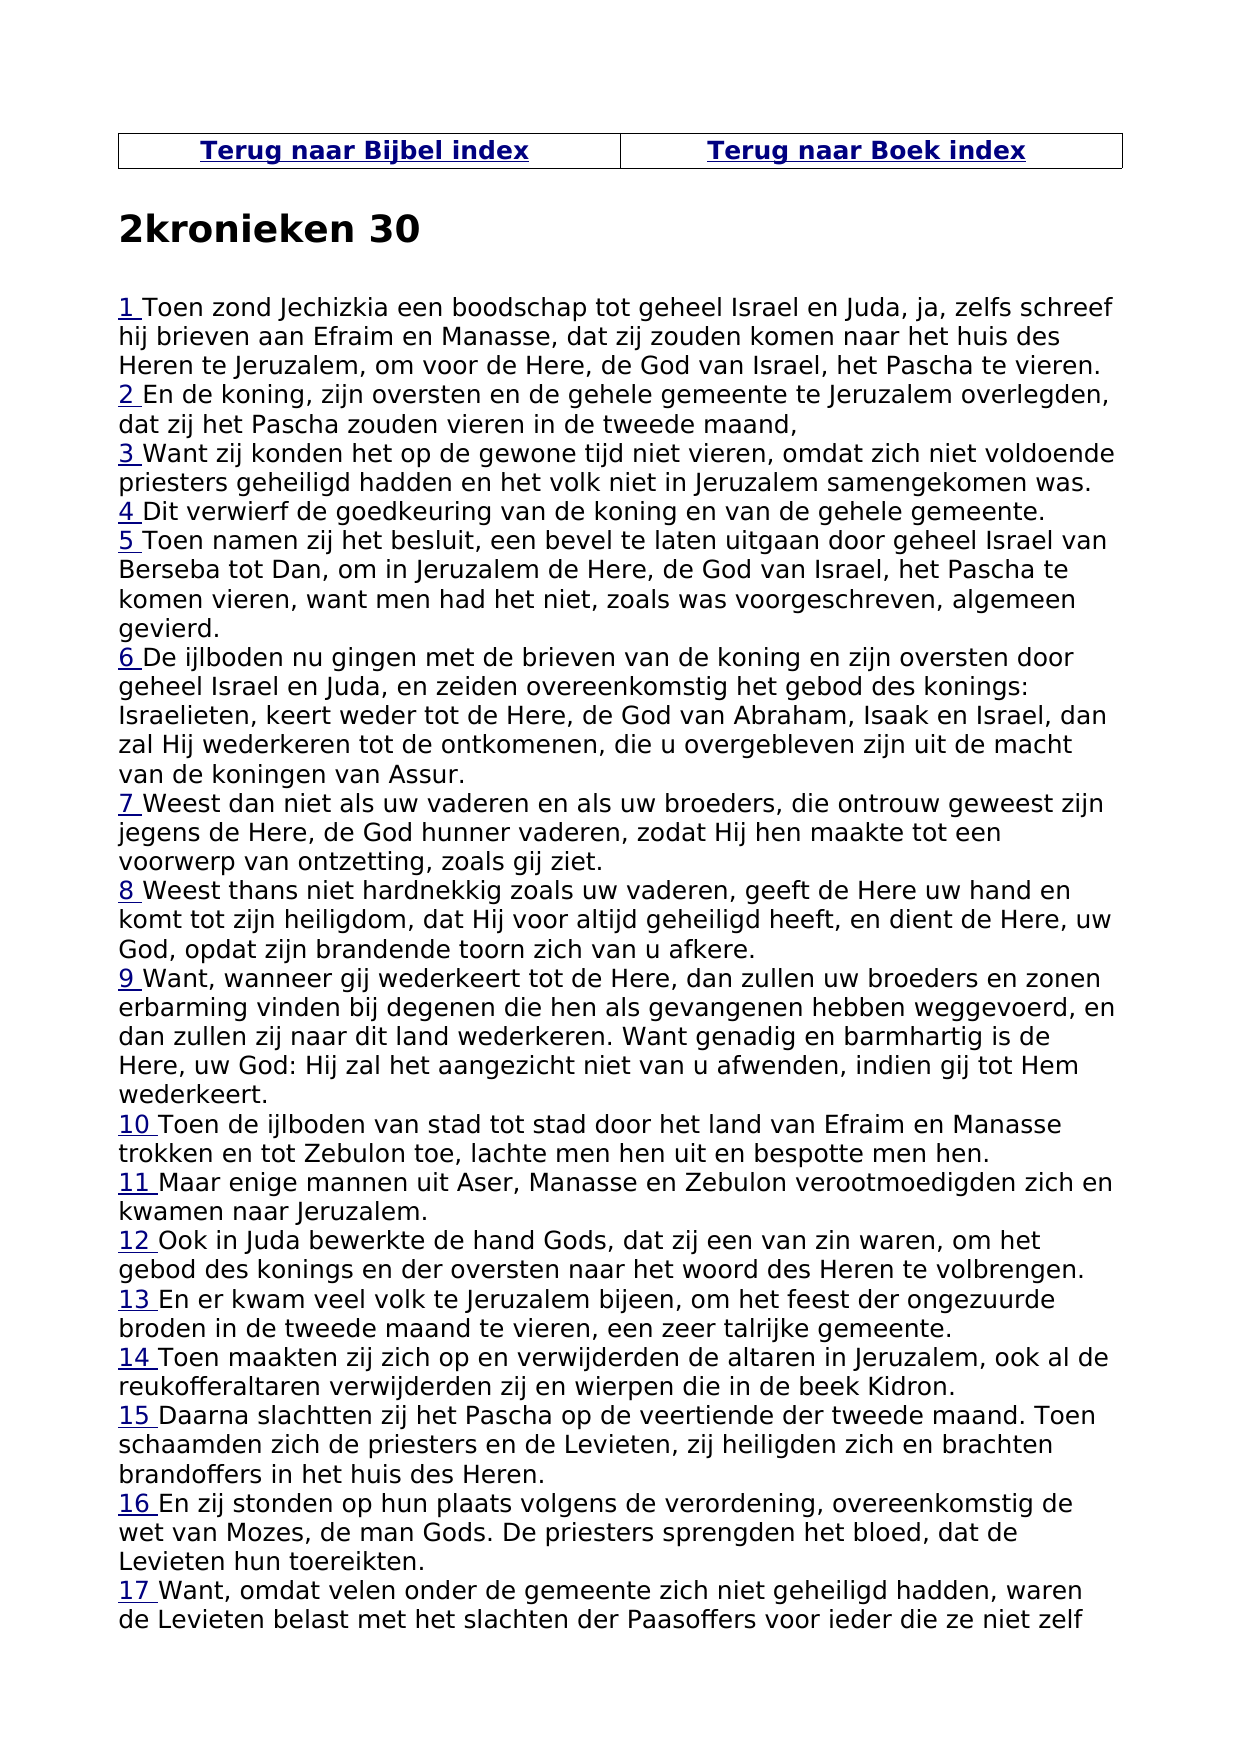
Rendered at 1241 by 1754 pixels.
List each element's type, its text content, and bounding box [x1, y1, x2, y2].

table_header Terug naar Bijbel index [119, 134, 620, 168]
subtitle 2kronieken 30 [118, 208, 1122, 252]
text 1 Toen zond Jechizkia een boodschap tot geheel Israel en Juda, ja, zelfs schreef hij brieven aan Efraim en Manasse, dat zij zouden komen naar het huis des Heren te Jeruzalem, om voor de Here, de God van Israel, het Pascha te vieren. 2 En de koning, zijn oversten en de gehele gemeente te Jeruzalem overlegden, dat zij het Pascha zouden vieren in de tweede maand, 3 Want zij konden het op de gewone tijd niet vieren, omdat zich niet voldoende priesters geheiligd hadden en het volk niet in Jeruzalem samengekomen was. 4 Dit verwierf de goedkeuring van de koning en van de gehele gemeente. 5 Toen namen zij het besluit, een bevel te laten uitgaan door geheel Israel van Berseba tot Dan, om in Jeruzalem de Here, de God van Israel, het Pascha te komen vieren, want men had het niet, zoals was voorgeschreven, algemeen gevierd. 6 De ijlboden nu gingen met de brieven van de koning en zijn oversten door geheel Israel en Juda, en zeiden overeenkomstig het gebod des konings: Israelieten, keert weder tot de Here, de God van Abraham, Isaak en Israel, dan zal Hij wederkeren tot de ontkomenen, die u overgebleven zijn uit de macht van de koningen van Assur. 7 Weest dan niet als uw vaderen en als uw broeders, die ontrouw geweest zijn jegens de Here, de God hunner vaderen, zodat Hij hen maakte tot een voorwerp van ontzetting, zoals gij ziet. 8 Weest thans niet hardnekkig zoals uw vaderen, geeft de Here uw hand en komt tot zijn heiligdom, dat Hij voor altijd geheiligd heeft, en dient de Here, uw God, opdat zijn brandende toorn zich van u afkere. 9 Want, wanneer gij wederkeert tot de Here, dan zullen uw broeders en zonen erbarming vinden bij degenen die hen als gevangenen hebben weggevoerd, en dan zullen zij naar dit land wederkeren. Want genadig en barmhartig is de Here, uw God: Hij zal het aangezicht niet van u afwenden, indien gij tot Hem wederkeert. 10 Toen de ijlboden van stad tot stad door het land van Efraim en Manasse trokken en tot Zebulon toe, lachte men hen uit en bespotte men hen. 11 Maar enige mannen uit Aser, Manasse en Zebulon verootmoedigden zich en kwamen naar Jeruzalem. 12 Ook in Juda bewerkte de hand Gods, dat zij een van zin waren, om het gebod des konings en der oversten naar het woord des Heren te volbrengen. 13 En er kwam veel volk te Jeruzalem bijeen, om het feest der ongezuurde broden in de tweede maand te vieren, een zeer talrijke gemeente. 14 Toen maakten zij zich op en verwijderden de altaren in Jeruzalem, ook al de reukofferaltaren verwijderden zij en wierpen die in de beek Kidron. 15 Daarna slachtten zij het Pascha op de veertiende der tweede maand. Toen schaamden zich de priesters en de Levieten, zij heiligden zich en brachten brandoffers in het huis des Heren. 16 En zij stonden op hun plaats volgens de verordening, overeenkomstig de wet van Mozes, de man Gods. De priesters sprengden het bloed, dat de Levieten hun toereikten. 17 Want, omdat velen onder de gemeente zich niet geheiligd hadden, waren de Levieten belast met het slachten der Paasoffers voor ieder die ze niet zelf [118, 264, 1122, 1635]
table_header Terug naar Boek index [621, 134, 1122, 168]
